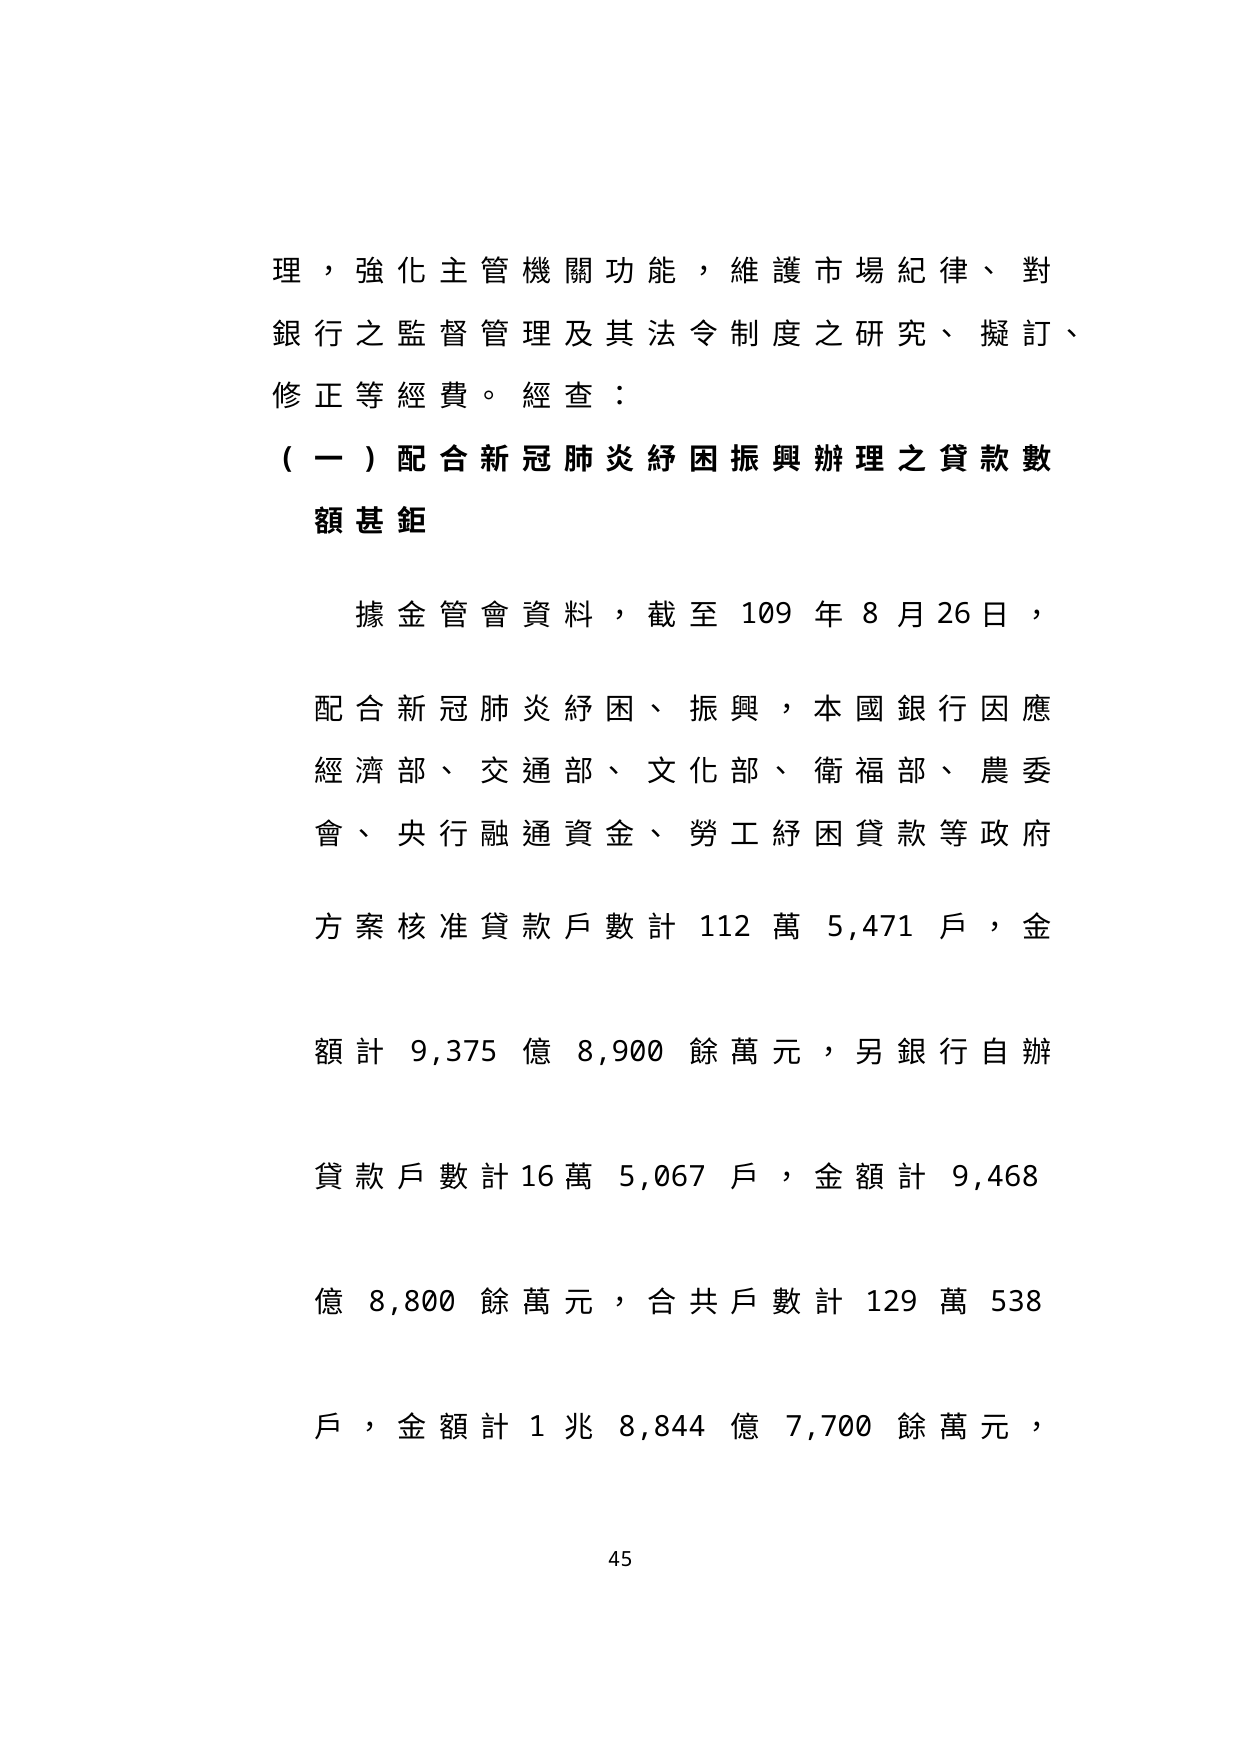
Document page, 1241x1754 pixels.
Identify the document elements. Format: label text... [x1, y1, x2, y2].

text 銀行局110年度預算案「銀行監理」計畫編列747萬3千元，係辦理健全銀行業務管理，強化主管機關功能，維護市場紀律、對銀行之監督管理及其法令制度之研究、擬訂、修正等經費。經查： [242, 227, 1058, 415]
text 據金管會資料，截至109年8月26日，配合新冠肺炎紓困、振興，本國銀行因應經濟部、交通部、文化部、衛福部、農委會、央行融通資金、勞工紓困貸款等政府方案核准貸款戶數計112萬5,471戶，金額計9,375億8,900餘萬元，另銀行自辦貸款戶數計16萬5,067戶，金額計9,468億8,800餘萬元，合共戶數計129萬538戶，金額計1兆8,844億7,700餘萬元， [271, 540, 1058, 1477]
text (一)配合新冠肺炎紓困振興辦理之貸款數額甚鉅 [242, 415, 1058, 540]
